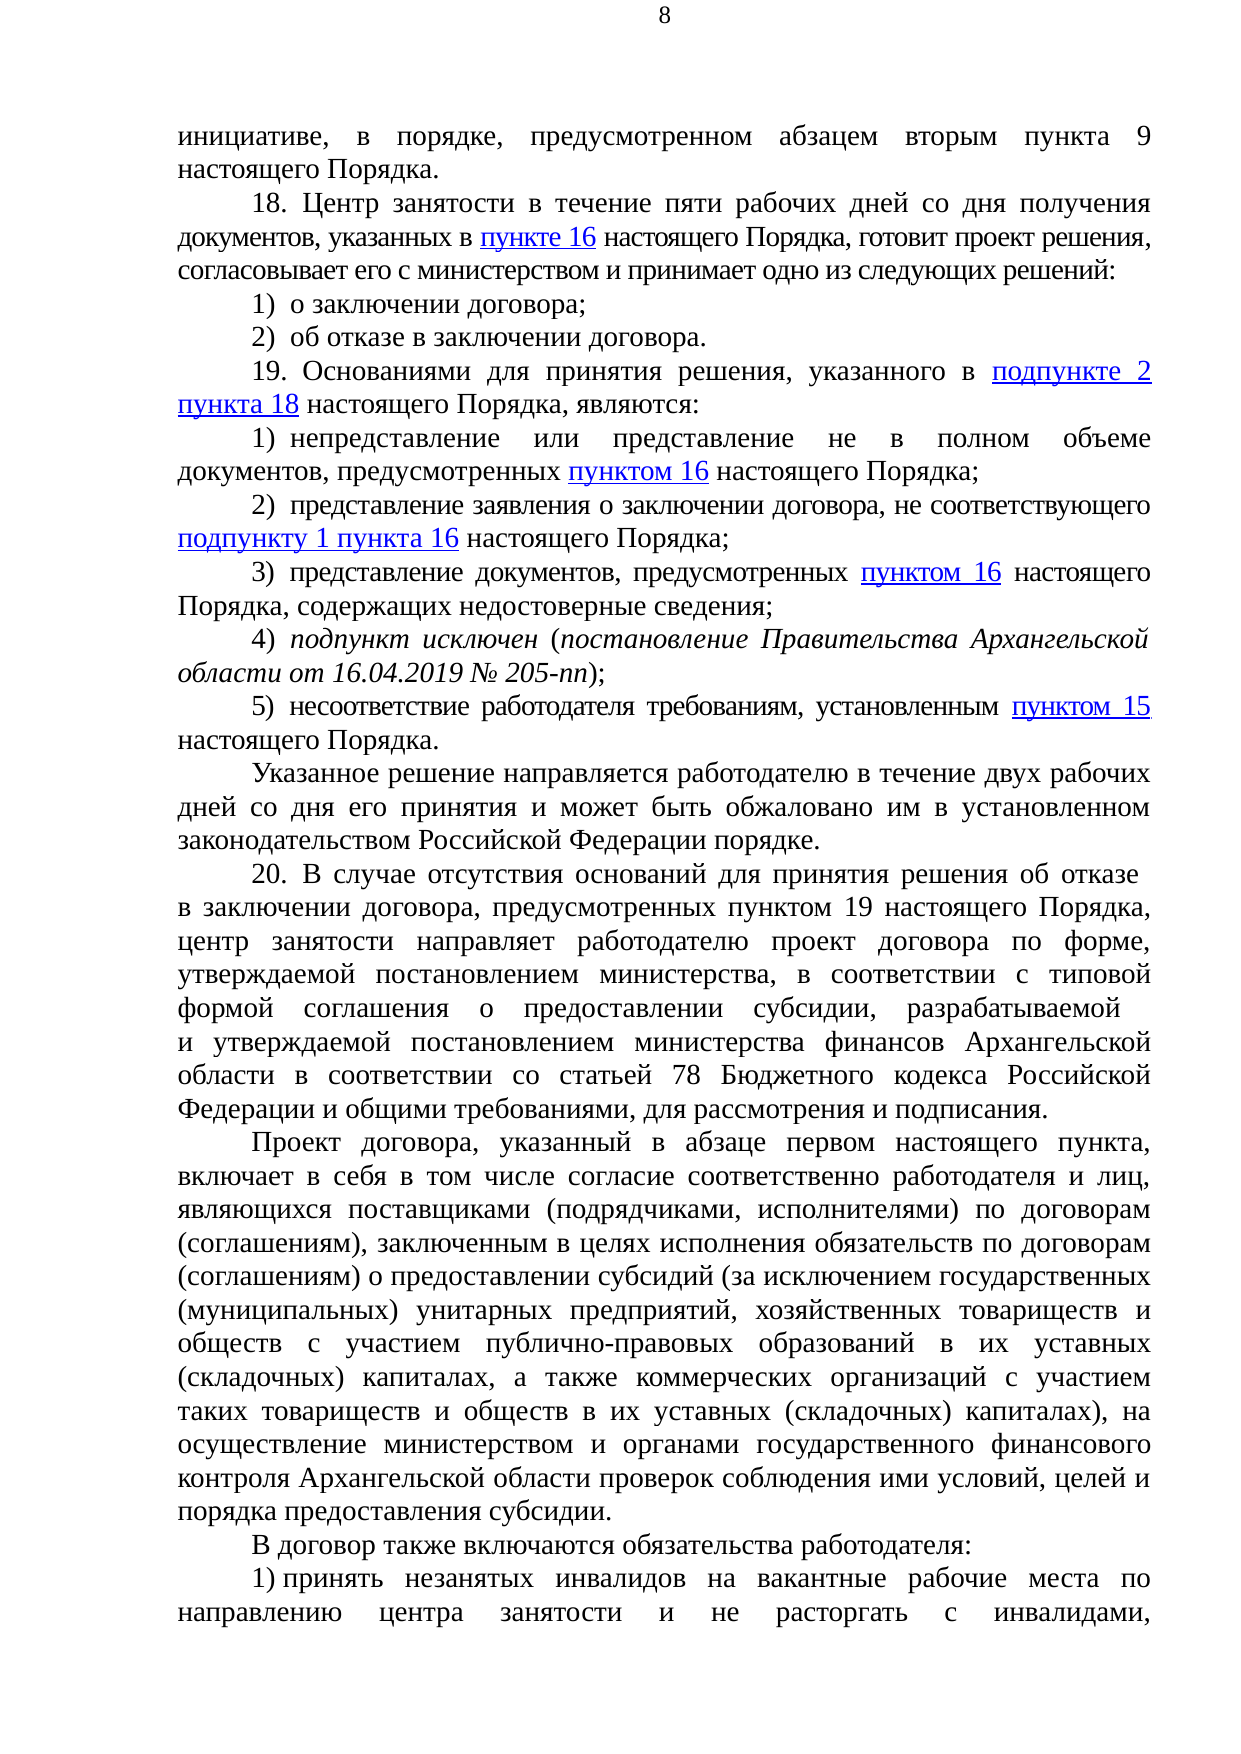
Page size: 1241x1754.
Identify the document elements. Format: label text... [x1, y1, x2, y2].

text 1) о заключении договора; [177, 286, 1152, 319]
text инициативе, в порядке, предусмотренном абзацем вторым пункта 9 настоящего Порядка. [177, 118, 1152, 185]
text 2) об отказе в заключении договора. [177, 319, 1152, 353]
text 1) непредставление или представление не в полном объеме документов, предусмотренных пунктом 16 настоящего Порядка; [177, 420, 1152, 487]
text 20. В случае отсутствия оснований для принятия решения об отказе в заключении договора, предусмотренных пунктом 19 настоящего Порядка, центр занятости направляет работодателю проект договора по форме, утверждаемой постановлением министерства, в соответствии с типовой формой соглашения о предоставлении субсидии, разрабатываемой и утверждаемой постановлением министерства финансов Архангельской области в соответствии со статьей 78 Бюджетного кодекса Российской Федерации и общими требованиями, для рассмотрения и подписания. [177, 856, 1152, 1124]
text 3) представление документов, предусмотренных пунктом 16 настоящего Порядка, содержащих недостоверные сведения; [177, 554, 1152, 621]
text 1) принять незанятых инвалидов на вакантные рабочие места по направлению центра занятости и не расторгать с инвалидами, [177, 1561, 1152, 1628]
text 4) подпункт исключен (постановление Правительства Архангельской области от 16.04.2019 № 205-пп); [177, 621, 1152, 688]
text 5) несоответствие работодателя требованиям, установленным пунктом 15 настоящего Порядка. [177, 688, 1152, 755]
text В договор также включаются обязательства работодателя: [177, 1527, 1152, 1561]
text Указанное решение направляется работодателю в течение двух рабочих дней со дня его принятия и может быть обжаловано им в установленном законодательством Российской Федерации порядке. [177, 755, 1152, 856]
text 18. Центр занятости в течение пяти рабочих дней со дня получения документов, указанных в пункте 16 настоящего Порядка, готовит проект решения, согласовывает его с министерством и принимает одно из следующих решений: [177, 185, 1152, 286]
text 2) представление заявления о заключении договора, не соответствующего подпункту 1 пункта 16 настоящего Порядка; [177, 487, 1152, 554]
text 19. Основаниями для принятия решения, указанного в подпункте 2 пункта 18 настоящего Порядка, являются: [177, 353, 1152, 420]
text Проект договора, указанный в абзаце первом настоящего пункта, включает в себя в том числе согласие соответственно работодателя и лиц, являющихся поставщиками (подрядчиками, исполнителями) по договорам (соглашениям), заключенным в целях исполнения обязательств по договорам (соглашениям) о предоставлении субсидий (за исключением государственных (муниципальных) унитарных предприятий, хозяйственных товариществ и обществ с участием публично-правовых образований в их уставных (складочных) капиталах, а также коммерческих организаций с участием таких товариществ и обществ в их уставных (складочных) капиталах), на осуществление министерством и органами государственного финансового контроля Архангельской области проверок соблюдения ими условий, целей и порядка предоставления субсидии. [177, 1124, 1152, 1527]
